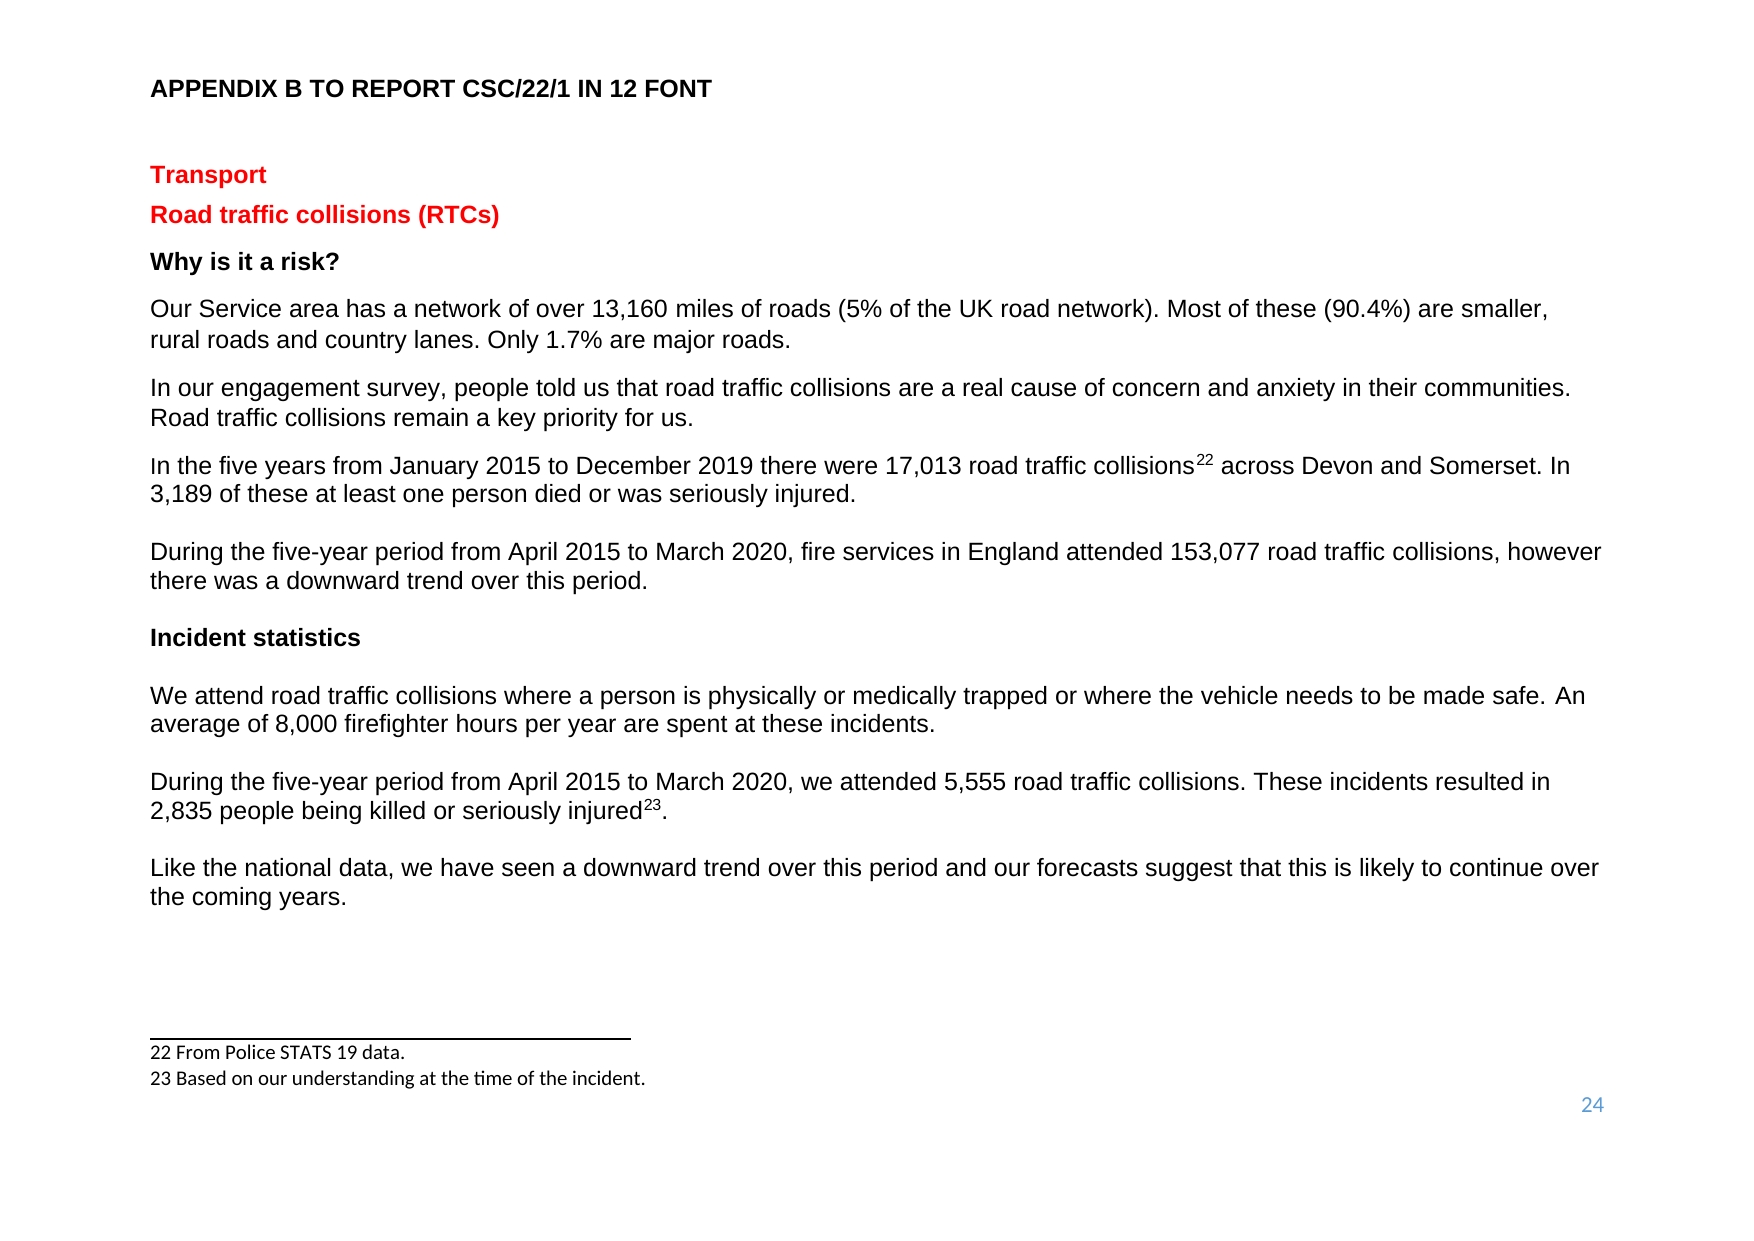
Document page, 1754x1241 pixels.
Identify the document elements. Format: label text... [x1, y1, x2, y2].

text In our engagement survey, people told us that road traffic collisions are a real cause of concern and anxiety in their communities. Road traffic collisions remain a key priority for us. [150, 372, 1604, 432]
text Our Service area has a network of over 13,160 miles of roads (5% of the UK road network). Most of these (90.4%) are smaller, rural roads and country lanes. Only 1.7% are major roads. [150, 294, 1604, 354]
text From Police STATS 19 data. [150, 1039, 1604, 1065]
text We attend road traffic collisions where a person is physically or medically trapped or where the vehicle needs to be made safe. An average of 8,000 firefighter hours per year are spent at these incidents. [150, 681, 1604, 738]
text Like the national data, we have seen a downward trend over this period and our forecasts suggest that this is likely to continue over the coming years. [150, 853, 1604, 911]
text Based on our understanding at the time of the incident. [150, 1065, 1604, 1090]
text During the five-year period from April 2015 to March 2020, we attended 5,555 road traffic collisions. These incidents resulted in 2,835 people being killed or seriously injured. [150, 767, 1604, 824]
text During the five-year period from April 2015 to March 2020, fire services in England attended 153,077 road traffic collisions, however there was a downward trend over this period. [150, 537, 1604, 594]
text Transport [150, 160, 1604, 189]
text Incident statistics [150, 623, 1604, 652]
text Road traffic collisions (RTCs) [150, 199, 1604, 228]
text Why is it a risk? [150, 247, 1604, 276]
text In the five years from January 2015 to December 2019 there were 17,013 road traffic collisions across Devon and Somerset. In 3,189 of these at least one person died or was seriously injured. [150, 451, 1604, 508]
